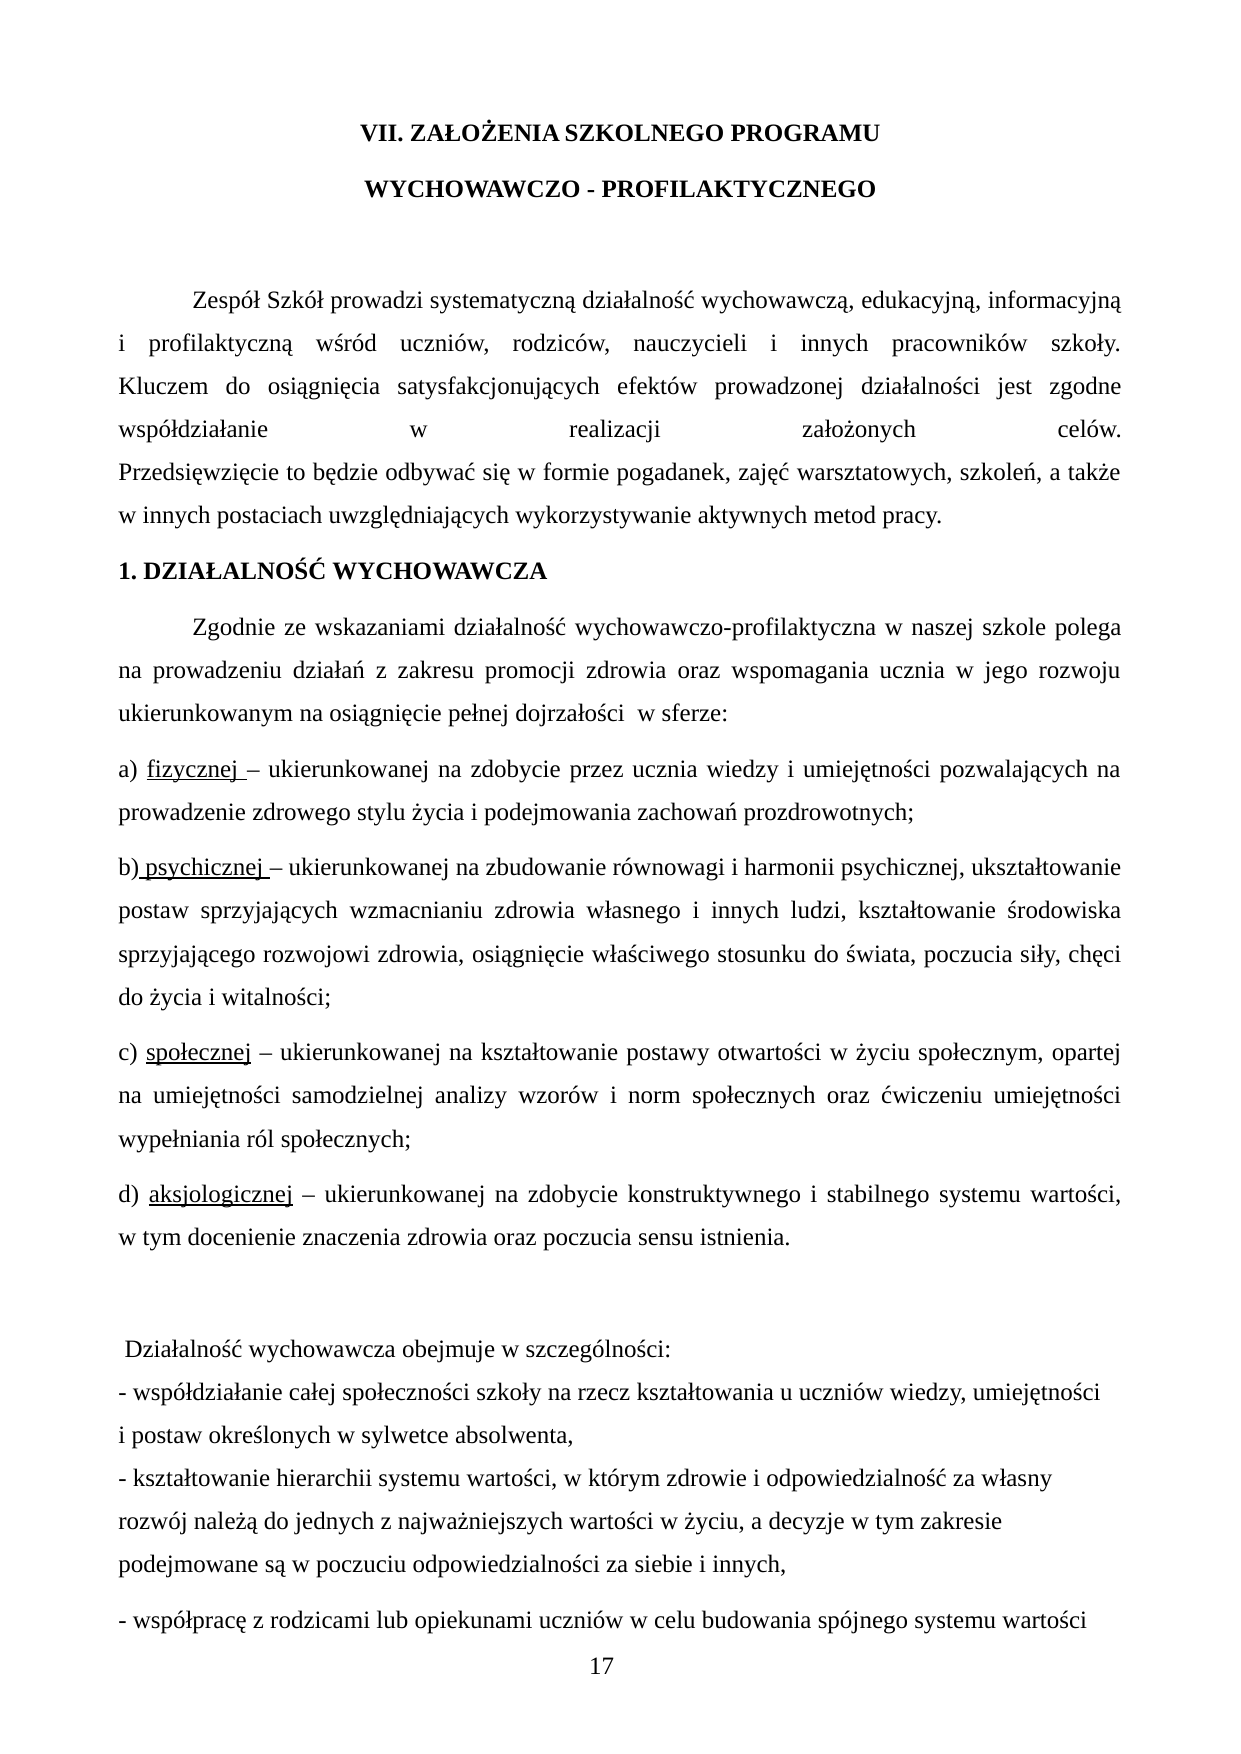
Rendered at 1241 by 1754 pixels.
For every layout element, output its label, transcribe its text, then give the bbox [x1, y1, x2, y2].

text 1. DZIAŁALNOŚĆ WYCHOWAWCZA [118, 556, 1122, 585]
text Działalność wychowawcza obejmuje w szczególności: - współdziałanie całej społeczności szkoły na rzecz kształtowania u uczniów wiedzy, umiejętności i postaw określonych w sylwetce absolwenta, - kształtowanie hierarchii systemu wartości, w którym zdrowie i odpowiedzialność za własny rozwój należą do jednych z najważniejszych wartości w życiu, a decyzje w tym zakresie podejmowane są w poczuciu odpowiedzialności za siebie i innych, [118, 1334, 1122, 1578]
text WYCHOWAWCZO - PROFILAKTYCZNEGO [118, 174, 1122, 202]
text b) psychicznej – ukierunkowanej na zbudowanie równowagi i harmonii psychicznej, ukształtowanie postaw sprzyjających wzmacnianiu zdrowia własnego i innych ludzi, kształtowanie środowiska sprzyjającego rozwojowi zdrowia, osiągnięcie właściwego stosunku do świata, poczucia siły, chęci do życia i witalności; [118, 852, 1122, 1011]
text c) społecznej – ukierunkowanej na kształtowanie postawy otwartości w życiu społecznym, opartej na umiejętności samodzielnej analizy wzorów i norm społecznych oraz ćwiczeniu umiejętności wypełniania ról społecznych; [118, 1037, 1122, 1152]
text VII. ZAŁOŻENIA SZKOLNEGO PROGRAMU [118, 118, 1122, 147]
text Zgodnie ze wskazaniami działalność wychowawczo-profilaktyczna w naszej szkole polega na prowadzeniu działań z zakresu promocji zdrowia oraz wspomagania ucznia w jego rozwoju ukierunkowanym na osiągnięcie pełnej dojrzałości w sferze: [118, 612, 1122, 727]
text a) fizycznej – ukierunkowanej na zdobycie przez ucznia wiedzy i umiejętności pozwalających na prowadzenie zdrowego stylu życia i podejmowania zachowań prozdrowotnych; [118, 754, 1122, 826]
text d) aksjologicznej – ukierunkowanej na zdobycie konstruktywnego i stabilnego systemu wartości, w tym docenienie znaczenia zdrowia oraz poczucia sensu istnienia. [118, 1179, 1122, 1251]
text Zespół Szkół prowadzi systematyczną działalność wychowawczą, edukacyjną, informacyjną i profilaktyczną wśród uczniów, rodziców, nauczycieli i innych pracowników szkoły. Kluczem do osiągnięcia satysfakcjonujących efektów prowadzonej działalności jest zgodne współdziałanie w realizacji założonych celów. Przedsięwzięcie to będzie odbywać się w formie pogadanek, zajęć warsztatowych, szkoleń, a także w innych postaciach uwzględniających wykorzystywanie aktywnych metod pracy. [118, 285, 1122, 529]
text - współpracę z rodzicami lub opiekunami uczniów w celu budowania spójnego systemu wartości [118, 1605, 1122, 1634]
